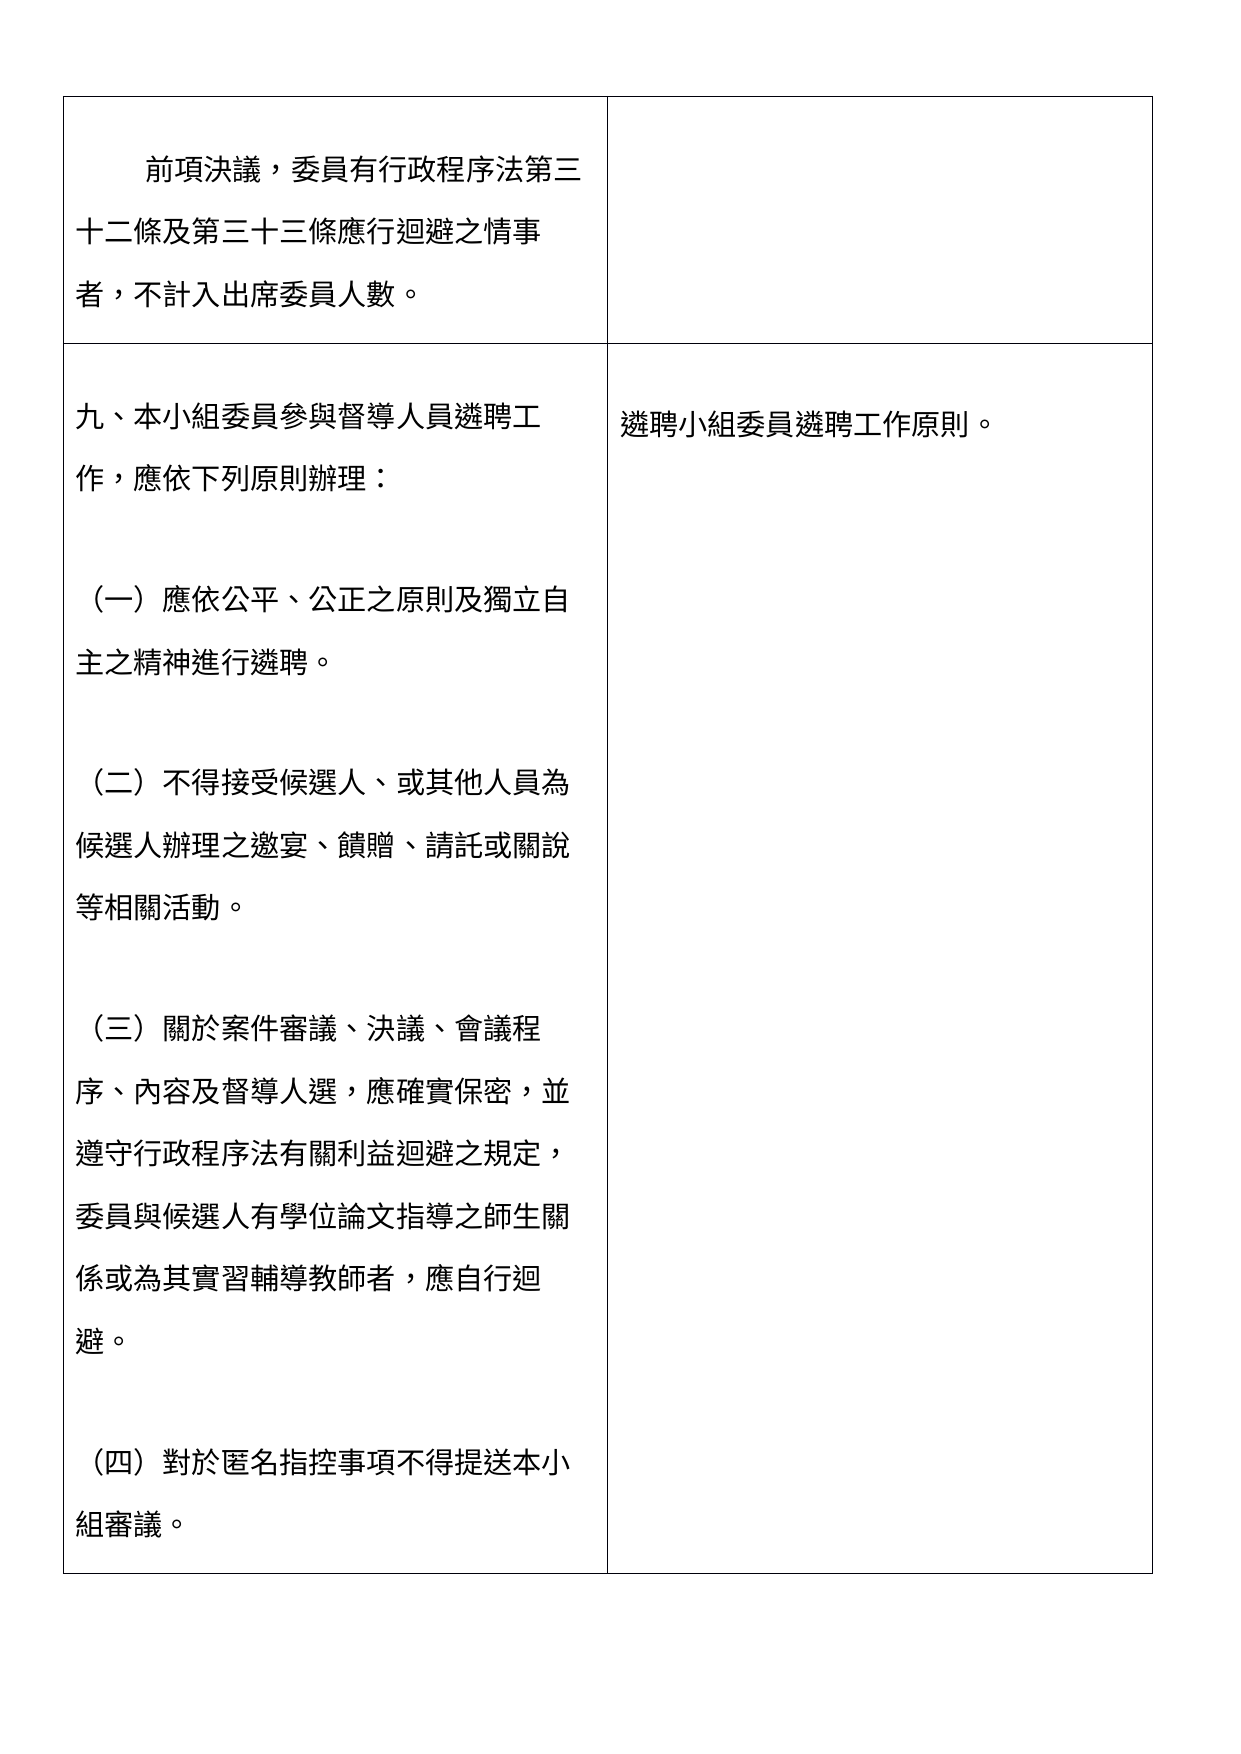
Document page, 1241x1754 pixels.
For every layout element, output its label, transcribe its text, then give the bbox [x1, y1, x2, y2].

table_cell [608, 97, 1152, 343]
table_cell 九、本小組委員參與督導人員遴聘工作，應依下列原則辦理： （一）應依公平、公正之原則及獨立自主之精神進行遴聘。 （二）不得接受候選人、或其他人員為候選人辦理之邀宴、饋贈、請託或關說 等相關活動。 （三）關於案件審議、決議、會議程序、內容及督導人選，應確實保密，並遵守行政程序法有關利益迴避之規定，委員與候選人有學位論文指導之師生關 係或為其實習輔導教師者，應自行迴避。 （四）對於匿名指控事項不得提送本小組審議。 [64, 344, 607, 1573]
table_cell 遴聘小組委員遴聘工作原則。 [608, 344, 1152, 1573]
table_cell 前項決議，委員有行政程序法第三十二條及第三十三條應行迴避之情事者，不計入出席委員人數。 [64, 97, 607, 343]
